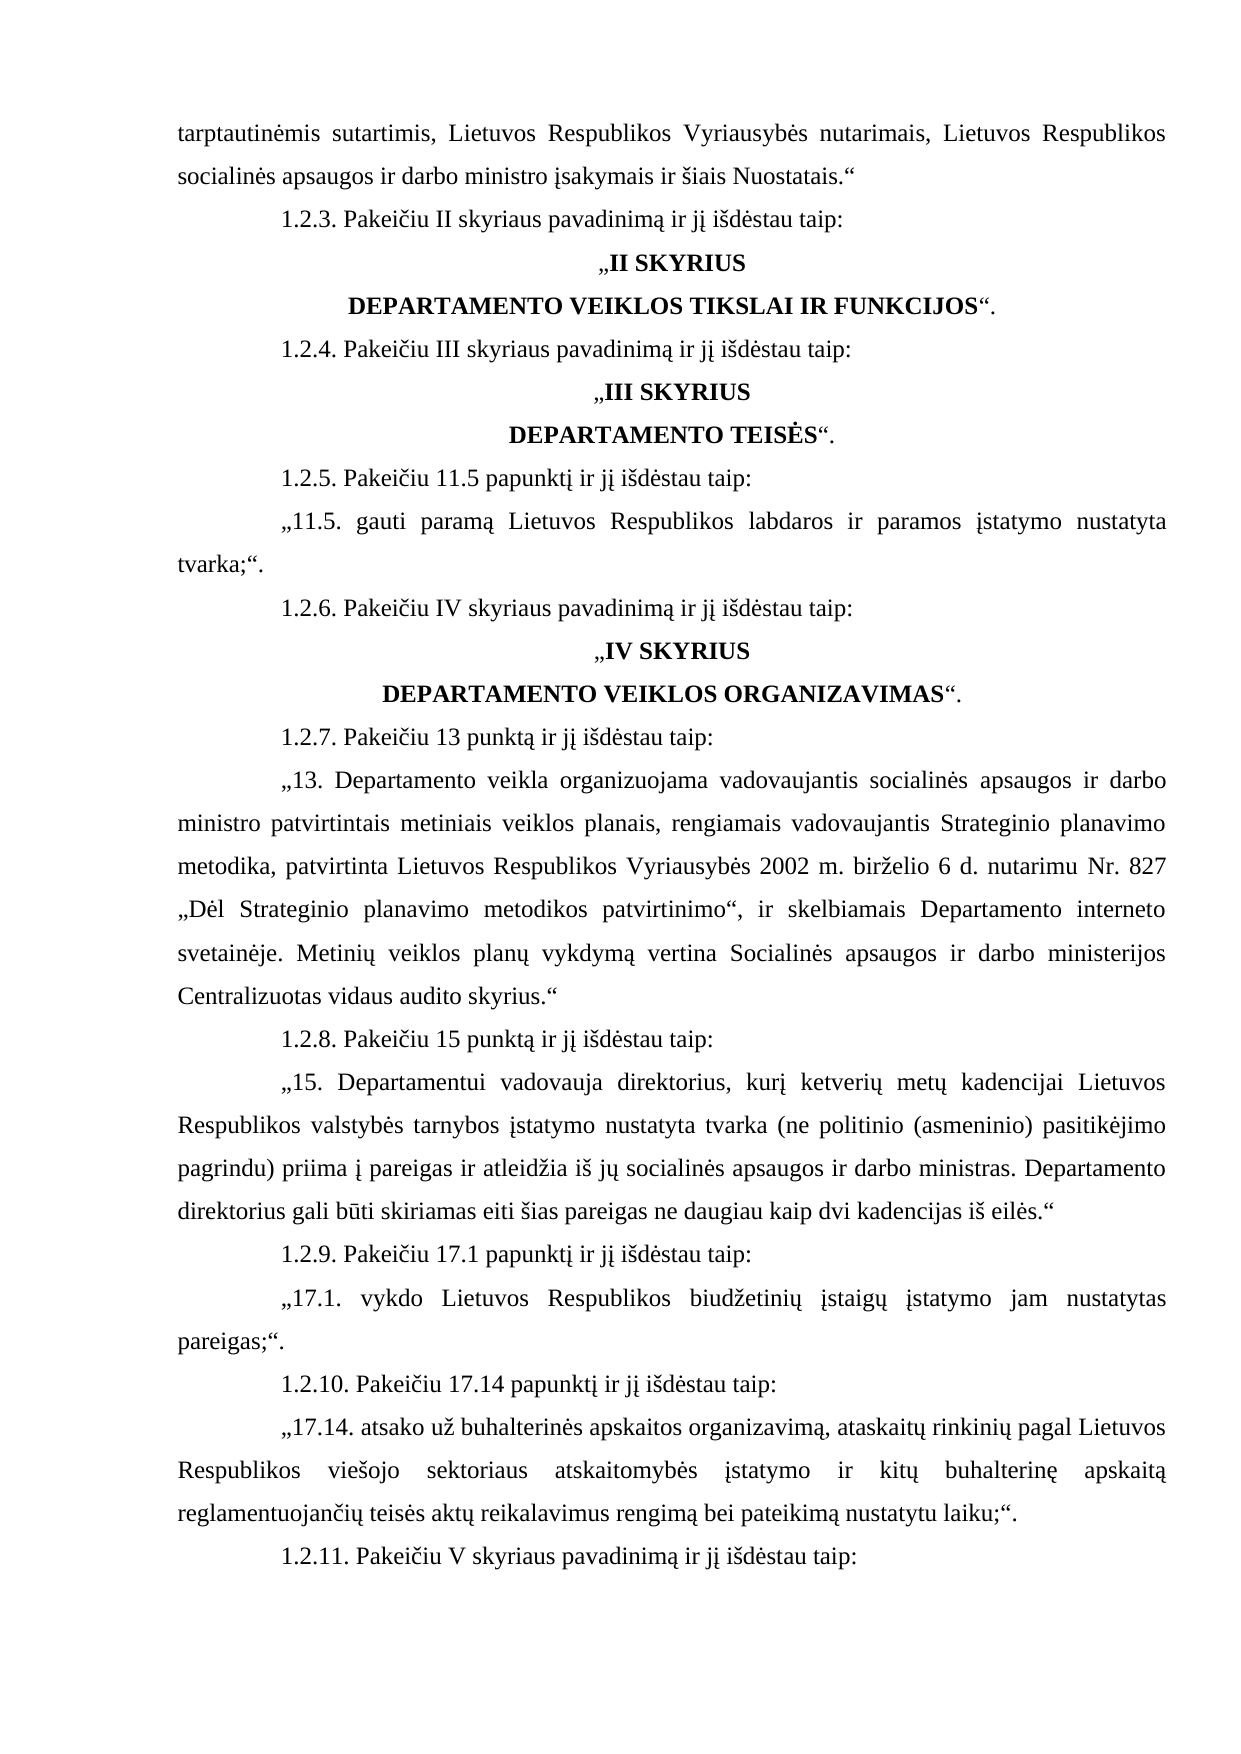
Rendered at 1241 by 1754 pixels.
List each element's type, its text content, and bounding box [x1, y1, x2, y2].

text 1.2.6. Pakeičiu IV skyriaus pavadinimą ir jį išdėstau taip: [177, 593, 1167, 621]
text tarptautinėmis sutartimis, Lietuvos Respublikos Vyriausybės nutarimais, Lietuvos Respublikos socialinės apsaugos ir darbo ministro įsakymais ir šiais Nuostatais.“ [177, 118, 1167, 190]
text 1.2.8. Pakeičiu 15 punktą ir jį išdėstau taip: [177, 1024, 1167, 1053]
text „III SKYRIUS [177, 377, 1167, 406]
text DEPARTAMENTO VEIKLOS ORGANIZAVIMAS“. [177, 679, 1167, 708]
text „II SKYRIUS [177, 248, 1167, 276]
text „17.1. vykdo Lietuvos Respublikos biudžetinių įstaigų įstatymo jam nustatytas pareigas;“. [177, 1283, 1167, 1354]
text „IV SKYRIUS [177, 636, 1167, 664]
text „15. Departamentui vadovauja direktorius, kurį ketverių metų kadencijai Lietuvos Respublikos valstybės tarnybos įstatymo nustatyta tvarka (ne politinio (asmeninio) pasitikėjimo pagrindu) priima į pareigas ir atleidžia iš jų socialinės apsaugos ir darbo ministras. Departamento direktorius gali būti skiriamas eiti šias pareigas ne daugiau kaip dvi kadencijas iš eilės.“ [177, 1067, 1167, 1225]
text DEPARTAMENTO VEIKLOS TIKSLAI IR FUNKCIJOS“. [177, 291, 1167, 319]
text „13. Departamento veikla organizuojama vadovaujantis socialinės apsaugos ir darbo ministro patvirtintais metiniais veiklos planais, rengiamais vadovaujantis Strateginio planavimo metodika, patvirtinta Lietuvos Respublikos Vyriausybės 2002 m. birželio 6 d. nutarimu Nr. 827 „Dėl Strateginio planavimo metodikos patvirtinimo“, ir skelbiamais Departamento interneto svetainėje. Metinių veiklos planų vykdymą vertina Socialinės apsaugos ir darbo ministerijos Centralizuotas vidaus audito skyrius.“ [177, 765, 1167, 1009]
text 1.2.4. Pakeičiu III skyriaus pavadinimą ir jį išdėstau taip: [177, 334, 1167, 363]
text 1.2.3. Pakeičiu II skyriaus pavadinimą ir jį išdėstau taip: [177, 204, 1167, 233]
text 1.2.9. Pakeičiu 17.1 papunktį ir jį išdėstau taip: [177, 1239, 1167, 1268]
text „11.5. gauti paramą Lietuvos Respublikos labdaros ir paramos įstatymo nustatyta tvarka;“. [177, 506, 1167, 578]
text 1.2.11. Pakeičiu V skyriaus pavadinimą ir jį išdėstau taip: [177, 1541, 1167, 1570]
text DEPARTAMENTO TEISĖS“. [177, 420, 1167, 449]
text 1.2.10. Pakeičiu 17.14 papunktį ir jį išdėstau taip: [177, 1369, 1167, 1398]
text 1.2.5. Pakeičiu 11.5 papunktį ir jį išdėstau taip: [177, 463, 1167, 492]
text „17.14. atsako už buhalterinės apskaitos organizavimą, ataskaitų rinkinių pagal Lietuvos Respublikos viešojo sektoriaus atskaitomybės įstatymo ir kitų buhalterinę apskaitą reglamentuojančių teisės aktų reikalavimus rengimą bei pateikimą nustatytu laiku;“. [177, 1412, 1167, 1527]
text 1.2.7. Pakeičiu 13 punktą ir jį išdėstau taip: [177, 722, 1167, 751]
